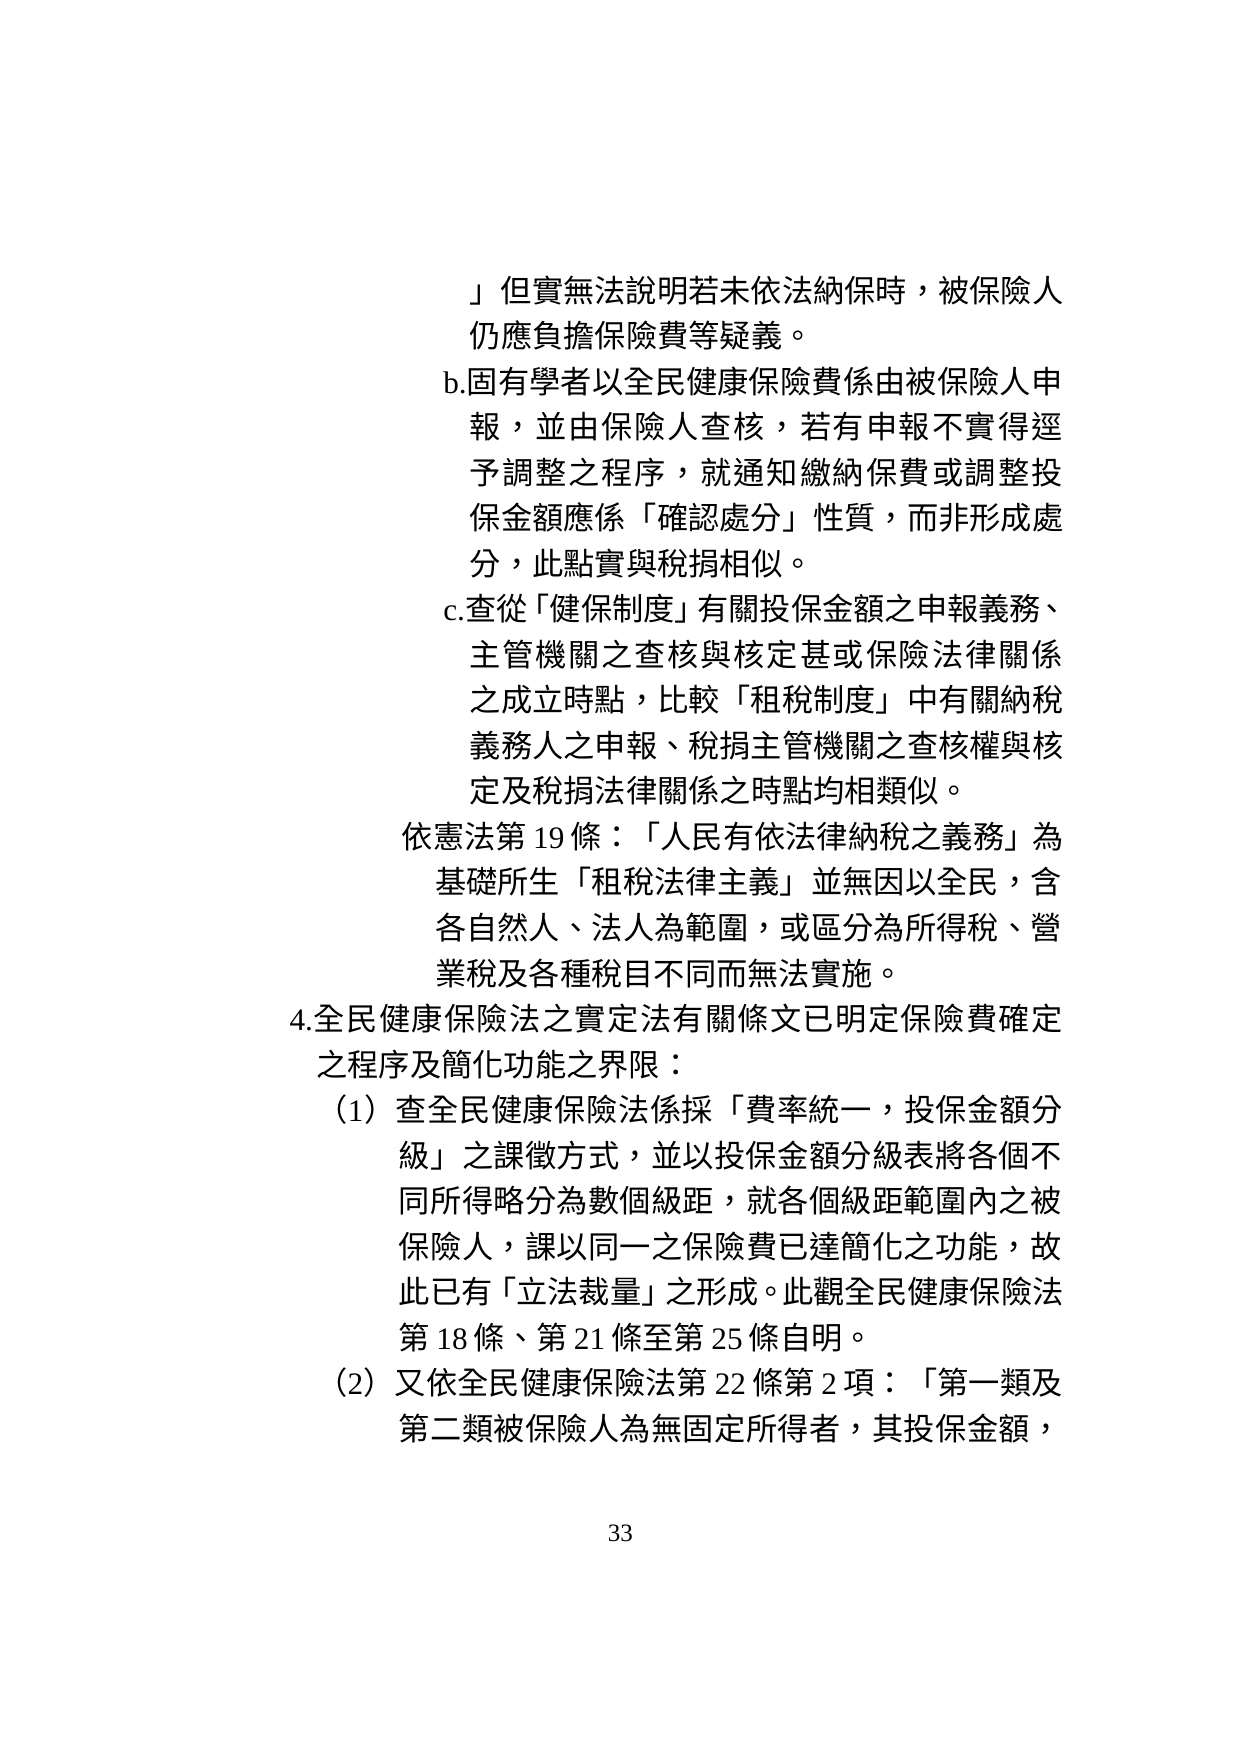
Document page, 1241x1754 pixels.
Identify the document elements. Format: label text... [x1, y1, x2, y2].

text c.查從「健保制度」有關投保金額之申報義務、主管機關之查核與核定甚或保險法律關係之成立時點，比較「租稅制度」中有關納稅義務人之申報、稅捐主管機關之查核權與核定及稅捐法律關係之時點均相類似。 [443, 584, 1063, 812]
text 依憲法第19條：「人民有依法律納稅之義務」為基礎所生「租稅法律主義」並無因以全民，含各自然人、法人為範圍，或區分為所得稅、營業稅及各種稅目不同而無法實施。 [402, 812, 1063, 994]
text b.固有學者以全民健康保險費係由被保險人申報，並由保險人查核，若有申報不實得逕予調整之程序，就通知繳納保費或調整投保金額應係「確認處分」性質，而非形成處分，此點實與稅捐相似。 [443, 357, 1063, 584]
text 4.全民健康保險法之實定法有關條文已明定保險費確定之程序及簡化功能之界限： [289, 994, 1063, 1085]
text （2）又依全民健康保險法第22條第2項：「第一類及第二類被保險人為無固定所得者，其投保金額， [316, 1358, 1063, 1449]
text 」但實無法說明若未依法納保時，被保險人仍應負擔保險費等疑義。 [443, 266, 1063, 357]
text （1）查全民健康保險法係採「費率統一，投保金額分級」之課徵方式，並以投保金額分級表將各個不同所得略分為數個級距，就各個級距範圍內之被保險人，課以同一之保險費已達簡化之功能，故此已有「立法裁量」之形成。此觀全民健康保險法第18條、第21條至第25條自明。 [316, 1085, 1063, 1358]
